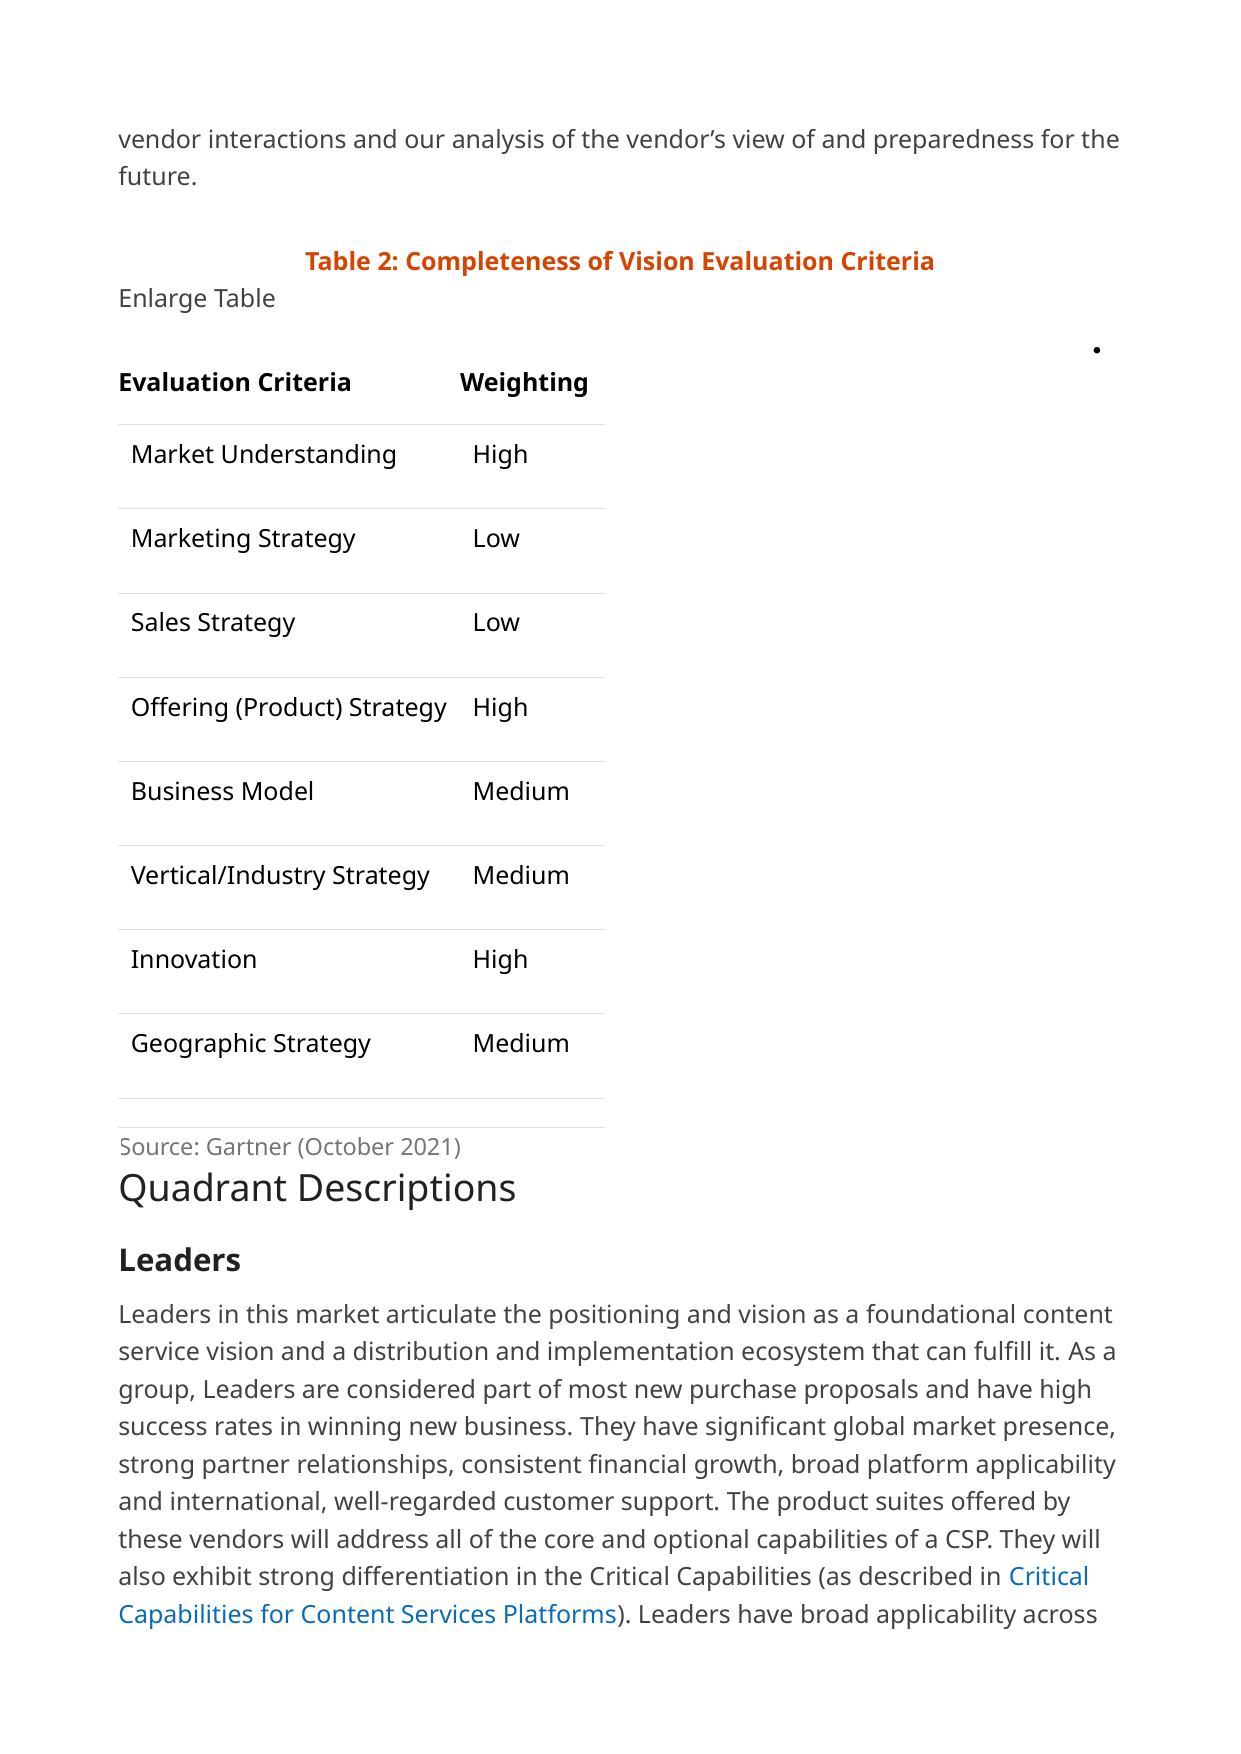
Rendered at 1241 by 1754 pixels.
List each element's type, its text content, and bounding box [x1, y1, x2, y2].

table_cell Medium [460, 846, 605, 929]
table_cell Marketing Strategy [118, 509, 460, 592]
table_cell Innovation [118, 930, 460, 1013]
table_cell Business Model [118, 762, 460, 845]
table_header Evaluation Criteria [118, 365, 460, 424]
table_cell High [460, 930, 605, 1013]
table_cell High [460, 678, 605, 761]
subtitle Table 2: Completeness of Vision Evaluation Criteria [118, 231, 1122, 277]
table_cell High [460, 425, 605, 508]
table_cell Low [460, 594, 605, 677]
text vendor interactions and our analysis of the vendor’s view of and preparedness for the future. [118, 118, 1122, 193]
table_cell Medium [460, 1014, 605, 1097]
table_cell Low [460, 509, 605, 592]
table_cell [118, 1099, 605, 1127]
table_cell Geographic Strategy [118, 1014, 460, 1097]
text Source: Gartner (October 2021) [118, 1127, 1122, 1162]
table_cell Sales Strategy [118, 594, 460, 677]
table_cell Market Understanding [118, 425, 460, 508]
table_header Weighting [460, 365, 605, 424]
text Enlarge Table [118, 277, 1122, 315]
table_cell Medium [460, 762, 605, 845]
table_cell Offering (Product) Strategy [118, 678, 460, 761]
table_cell Vertical/Industry Strategy [118, 846, 460, 929]
subtitle Quadrant Descriptions [118, 1162, 1122, 1213]
subtitle Leaders [118, 1238, 1122, 1280]
text Leaders in this market articulate the positioning and vision as a foundational content service vision and a distribution and implementation ecosystem that can fulfill it. As a group, Leaders are considered part of most new purchase proposals and have high success rates in winning new business. They have significant global market presence, strong partner relationships, consistent financial growth, broad platform applicability and international, well-regarded customer support. The product suites offered by these vendors will address all of the core and optional capabilities of a CSP. They will also exhibit strong differentiation in the Critical Capabilities (as described in Critical Capabilities for Content Services Platforms). Leaders have broad applicability across [118, 1293, 1122, 1630]
